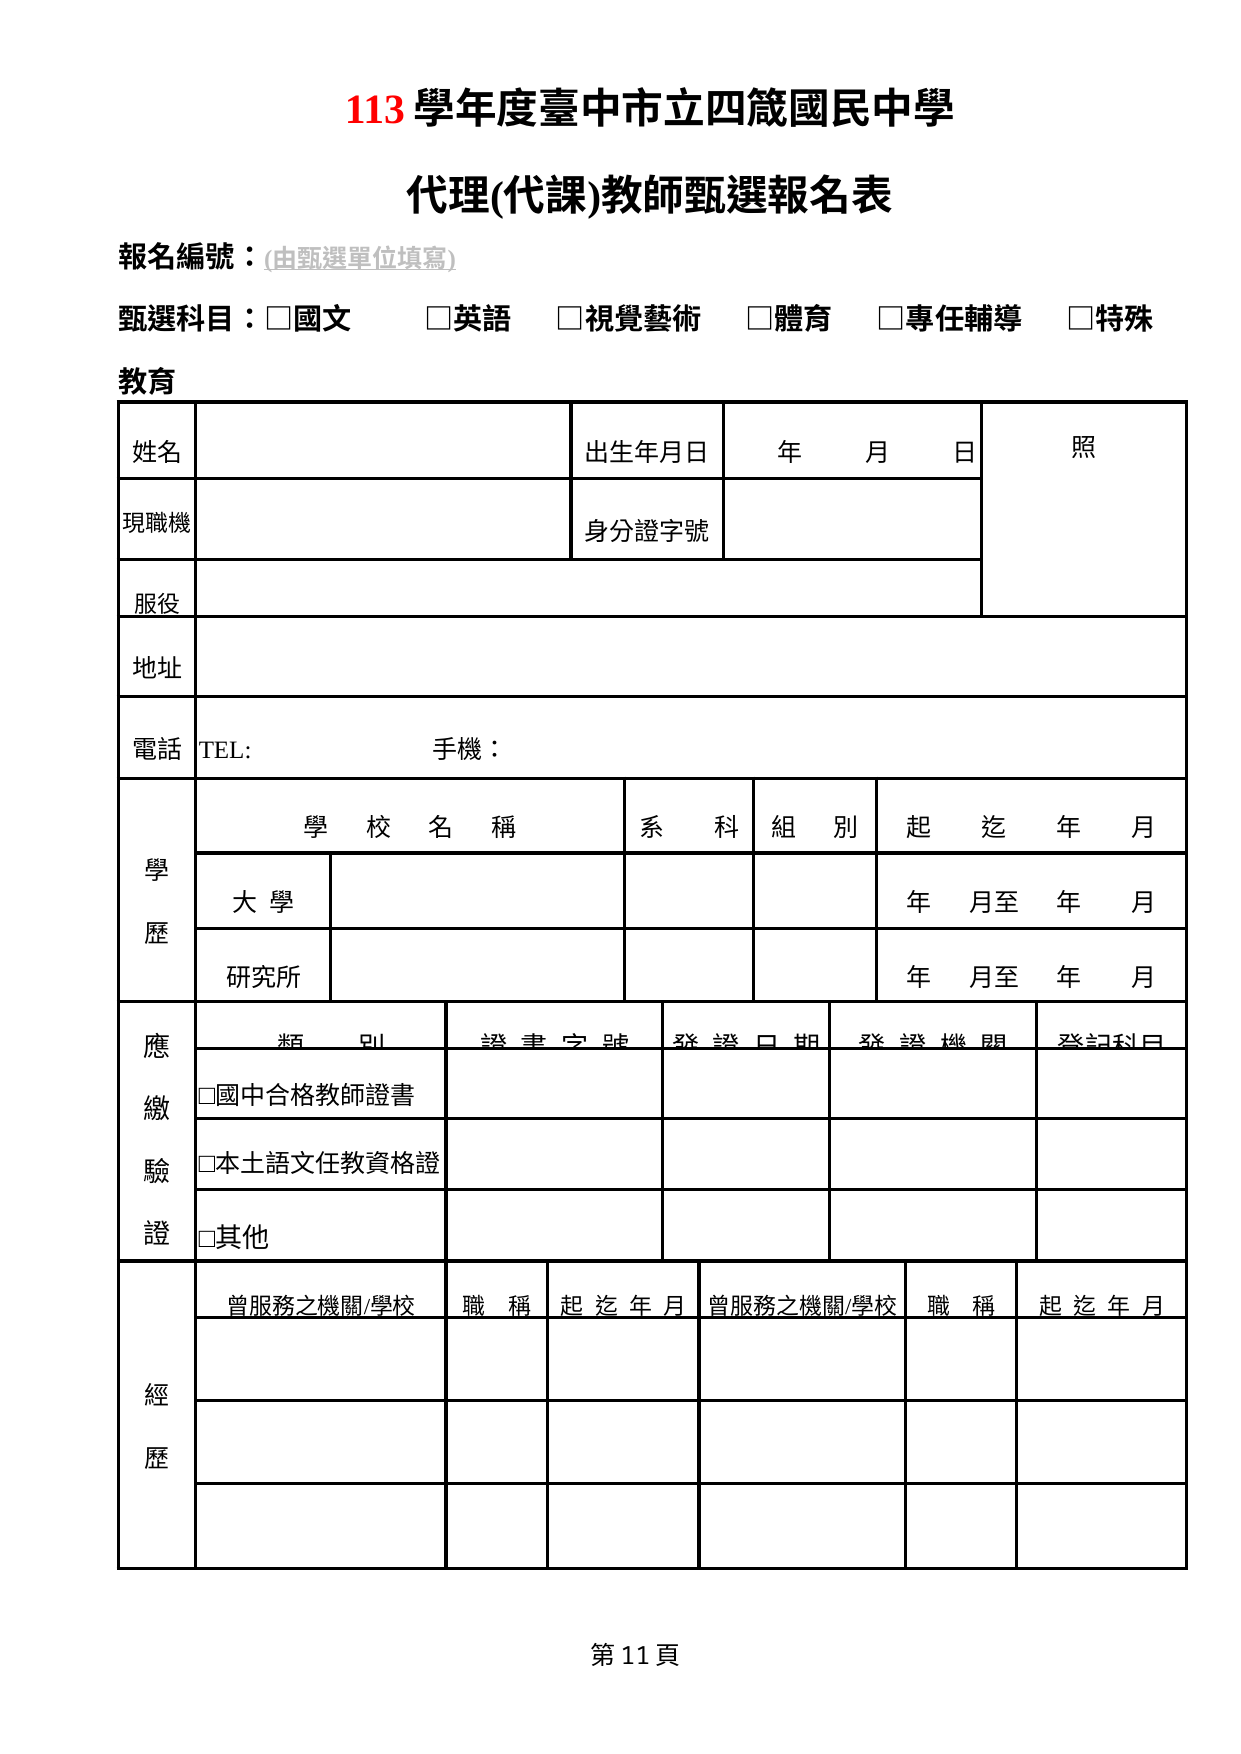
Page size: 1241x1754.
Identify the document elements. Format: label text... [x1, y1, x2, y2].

table_cell 年 月至 年 月 [878, 855, 1185, 927]
table_cell 發 證 機 關 [831, 1003, 1035, 1047]
table_cell 起 迄 年 月 [878, 780, 1185, 851]
table_cell 研究所 [197, 930, 329, 1000]
table_cell [755, 855, 875, 927]
table_cell [624, 1120, 661, 1187]
table_cell [831, 1120, 1035, 1187]
table_cell 應 繳 驗 證 件 [120, 1003, 194, 1259]
table_cell 學 歷 [120, 780, 194, 1000]
table_cell □國中合格教師證書 [197, 1050, 444, 1117]
table_cell 曾服務之機關/學校 [701, 1263, 904, 1316]
table_cell [448, 1319, 546, 1399]
table_cell [197, 1402, 444, 1482]
table_cell 服役 情形 [120, 561, 194, 615]
table_cell [624, 1050, 661, 1117]
table_cell 發 證 日 期 [664, 1003, 828, 1047]
table_cell 年 月至 年 月 [878, 930, 1185, 1000]
table_cell [1018, 1319, 1185, 1399]
table_cell [1038, 1050, 1185, 1117]
table_cell [701, 1485, 904, 1567]
table_cell 現職機關學校 [120, 480, 194, 558]
table_header [197, 404, 569, 477]
table_cell 職 稱 [448, 1263, 546, 1316]
table_cell [907, 1402, 1015, 1482]
table_cell [907, 1319, 1015, 1399]
table_cell 學 校 名 稱 [197, 780, 623, 851]
table_cell [448, 1050, 624, 1117]
table_cell [664, 1191, 828, 1259]
table_cell [831, 1191, 1035, 1259]
table_cell [701, 1319, 904, 1399]
table_header 姓名 [120, 404, 194, 477]
table_cell 組 別 [755, 780, 875, 851]
table_cell 曾服務之機關/學校 [197, 1263, 444, 1316]
table_cell 證 書 字 號 [448, 1003, 661, 1047]
table_cell [549, 1319, 697, 1399]
table_cell [664, 1050, 828, 1117]
table_cell [448, 1191, 624, 1259]
table_cell 起 迄 年 月 [1018, 1263, 1185, 1316]
table_header 出生年月日 [573, 404, 722, 477]
table_cell [1038, 1191, 1185, 1259]
table_header 照 片 [983, 404, 1185, 615]
table_cell 系 科 [626, 780, 752, 851]
table_cell [1018, 1485, 1185, 1567]
table_cell [332, 855, 623, 927]
table_cell [1038, 1120, 1185, 1187]
table_cell [755, 930, 875, 1000]
table_cell [626, 930, 752, 1000]
table_cell 職 稱 [907, 1263, 1015, 1316]
table_cell [332, 930, 623, 1000]
table_cell □免役 □役畢 □服役中 [197, 561, 980, 615]
table_cell [725, 480, 980, 558]
table_cell 電話 [120, 698, 194, 777]
text 報名編號：(由甄選單位填寫) [118, 213, 1181, 275]
text 甄選科目：□國文 □英語 □視覺藝術 □體育 □專任輔導 □特殊教育 [118, 275, 1181, 400]
table_cell [664, 1120, 828, 1187]
table_cell [448, 1485, 546, 1567]
table_cell [197, 480, 569, 558]
table_cell 大 學 [197, 855, 329, 927]
text 代理(代課)教師甄選報名表 [118, 150, 1181, 213]
table_cell [197, 618, 1185, 694]
table_cell [549, 1402, 697, 1482]
table_cell [197, 1485, 444, 1567]
table_header 年 月 日 [725, 404, 980, 477]
table_cell □其他 [197, 1191, 444, 1259]
table_cell 類 別 [197, 1003, 444, 1047]
table_cell [448, 1402, 546, 1482]
table_cell [549, 1485, 697, 1567]
text 113學年度臺中市立四箴國民中學 [118, 63, 1181, 126]
table_cell [197, 1319, 444, 1399]
table_cell 身分證字號 [573, 480, 722, 558]
table_cell TEL: 手機： [197, 698, 1185, 777]
table_cell [701, 1402, 904, 1482]
table_cell 經 歷 [120, 1263, 194, 1567]
table_cell □本土語文任教資格證明文件 [197, 1120, 444, 1187]
table_cell 起 迄 年 月 [549, 1263, 697, 1316]
table_cell 登記科目 [1038, 1003, 1185, 1047]
table_cell [831, 1050, 1035, 1117]
table_cell [907, 1485, 1015, 1567]
table_cell [626, 855, 752, 927]
table_cell [448, 1120, 624, 1187]
table_cell [624, 1191, 661, 1259]
table_cell [1018, 1402, 1185, 1482]
table_cell 地址 [120, 618, 194, 694]
